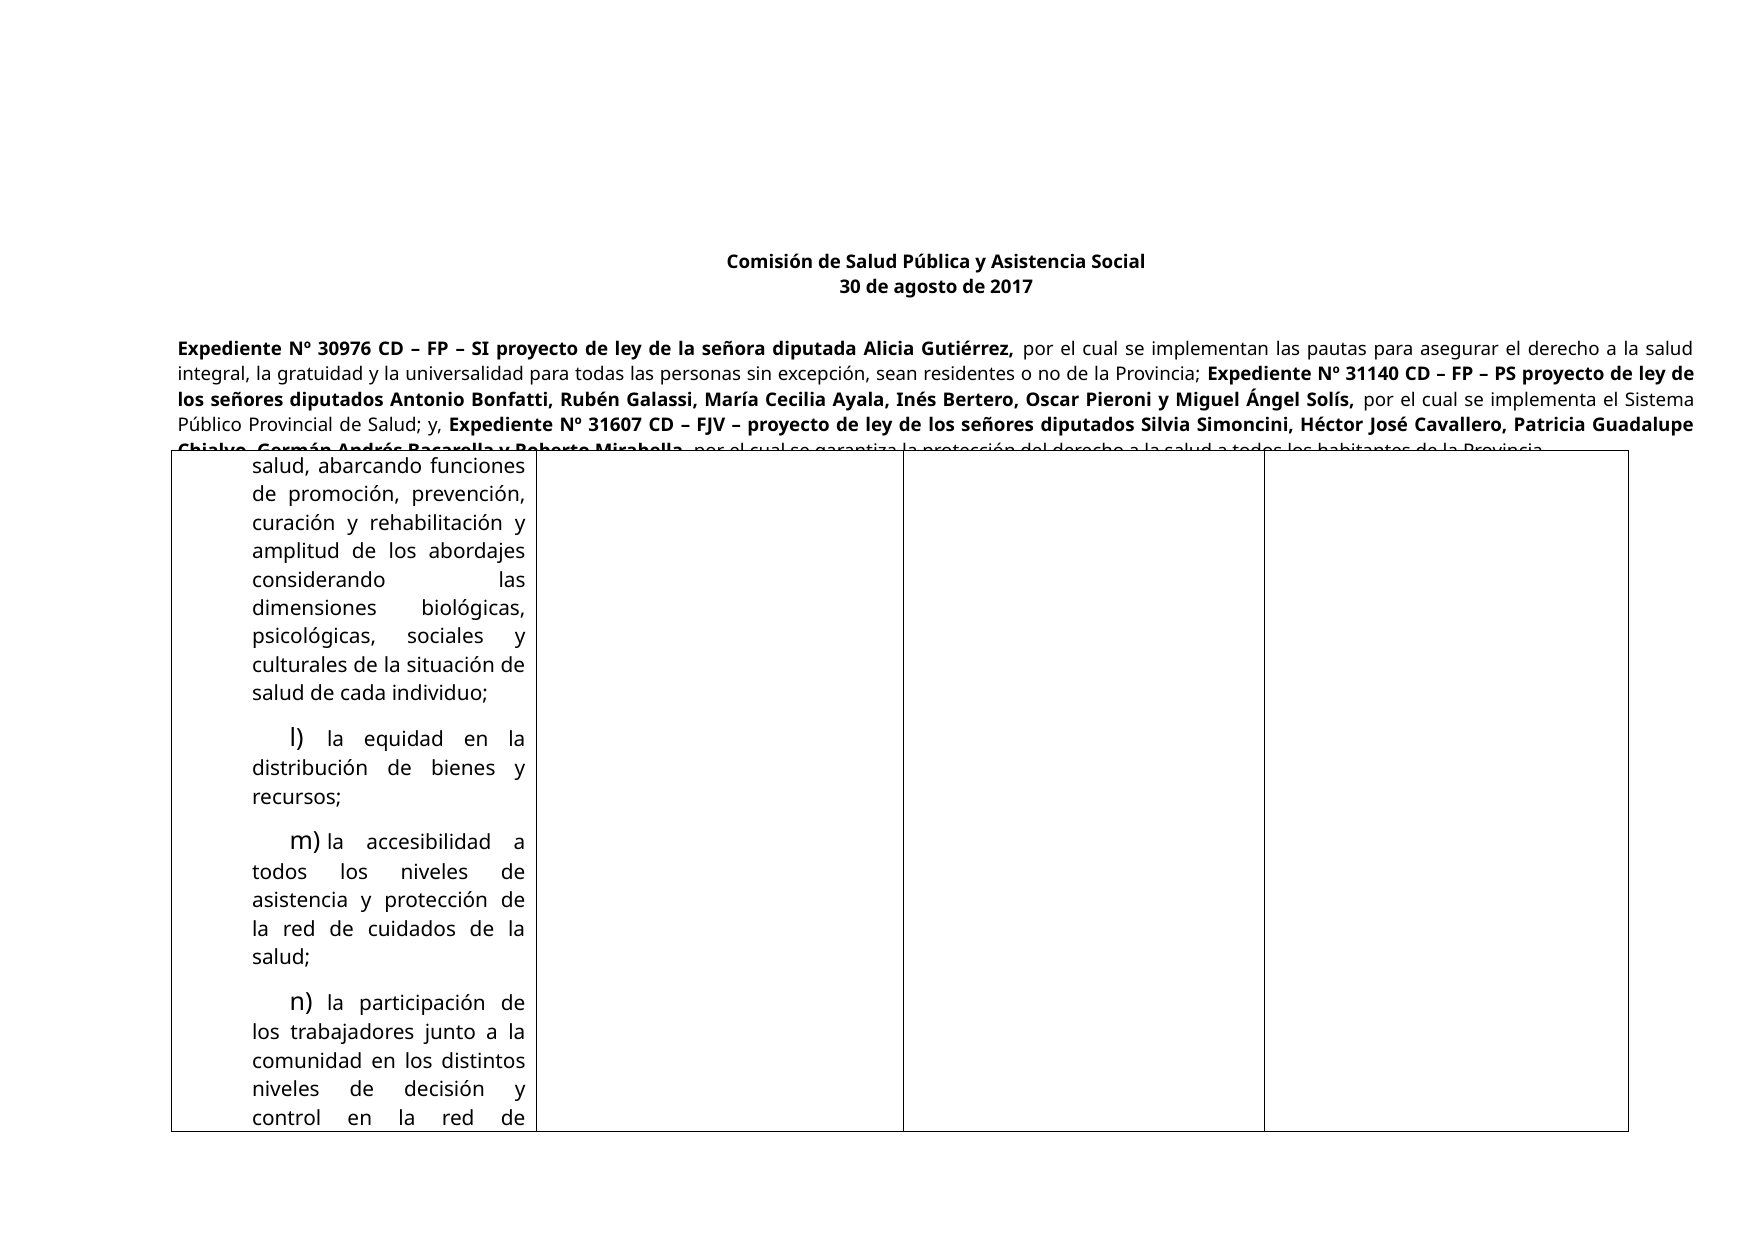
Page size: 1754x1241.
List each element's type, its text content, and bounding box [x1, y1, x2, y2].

table_cell Art. 7.- La política de salud de la provincia de Santa Fe se regirá por los siguientes principios: 1. universalidad: Todos los habitantes de la provincia tienen derecho a recibir la prestación de servicios de salud, sean o no ciudadanos argentinos, estén radicados en forma definitiva o transitoria. 2. Equidad: La prestación de los servicios debe brindarse conforme a criterios que erradiquen las desigualdades. 3. Gratuidad: Está prohibido el cobro directo a los usuarios del Sistema de Salud Público Provincial de cualquier arancel por prestaciones recibidas en los hospitales y efectores estatales. 4. Calidad: Los servicios de salud deben garantizar la calidad de las prestaciones sobre la base de normas de garantías de calidad de atención establecidas por la autoridad de aplicación y a lo reglado a nivel nacional. 5. Eficiencia: El Sistema de Salud Público Provincial desarrollará mecanismos de máxima eficiencia en la asignación y gestión de recursos que aseguren una constante elevación de los niveles de calidad de las acciones en salud. 6. Efectividad: Todas las disposiciones y recursos del Sistema de Salud Público Provincial tendrán como objetivos el acceso oportuno al mismo y el mejoramiento permanente de la calidad y expectativa de vida de la población. 7. Sustentabilidad: El poder ejecutivo deberá asignar los recursos que permitan sustentar financieramente al Sistema de Salud Público Provincial. 8. Participación: La comunidad y los trabajadores de la salud, tienen derecho a participar efectivamente en los procesos de formulación y elaboración de planes, programas y proyectos, administración y gestión del Sistema de Salud Público Provincial, de acuerdo a la reglamentación dictada por la autoridad de aplicación. 9. Integración: Las entidades públicas, privadas y de la seguridad social que presten servicios de salud, concurrirán al desarrollo del Sistema de Salud Público Provincial, que integrará sus funciones, acciones y recursos, de acuerdo a lo previsto en la reglamentación de la presente. [1265, 451, 1628, 1131]
table_cell ARTÍCULO 3°: - Definición. La garantía del derecho a la salud integral se sustenta en los siguientes principios: a) La concepción integral de la salud, vinculada con la satisfacción de necesidades de alimentación, higiene, vivienda, ambiente, trabajo, educación, indumentaria, cultura y participación. b) La participación de la población en los niveles de decisión, acción y control, como medio para promover, potenciar y fortalecer las capacidades de Ia comunidad con respecto a su vida y su desarrollo. c) La cobertura universal de la población sin ningún tipo de discriminación. d) La gratuidad de las acciones de salud, entendida como la exención de cualquier forma de pago directo en el área estatal; rigiendo la compensación económica de los servicios prestados a personas con cobertura social o privada, por sus respectivas entidades o jurisdicciones. e) El desarrollo de una cultura de la salud así como el aprendizaje social necesario para mejorar la calidad de vida de la comunidad. f) La organización y desarrollo del área estatal conforme a la estrategia de atención primaria, con la constitución de redes y por niveles de atención, jerarquizando el primer nivel. g) La solidaridad social como filosofía rectora de todo el sistema de salud. h) El acceso de Ia población a toda la información vinculada a la salud colectiva y a su salud individual. i) El gasto público en salud como una inversión social prioritaria. j) EI acceso y utilización equitativos de los servicios, que evite y compense desigualdades sociales y zonales dentro de su territorio, adecuando la respuesta sanitaria a las diversas necesidades. k) La descentralización en la gestión estatal de salud, las concertaciones de políticas sanitarias entre el gobierno nacional, provincial y municipal. l) La fiscalización y control por la autoridad de aplicación de todas las actividades que inciden en la salud humana. m) La organización y coordinación de los servicios públicos de modo de evitar la duplicación de medios para fines idénticos. [537, 451, 903, 1131]
table_cell ARTÍCULO 4: Principios y directrices. El Sistema de Salud Provincial (SSP) organiza el funcionamiento de sus instituciones en el marco de los siguientes principios y directrices: la salud como Derecho Humano Inalienable; una concepción integral de la salud, vinculada con la satisfacción de necesidades de alimentación, higiene, vivienda, ambiente, trabajo, educación, indumentaria, cultura y participación; los recursos aplicados en salud como inversión social priorizada; los bienes para la protección y el cuidado de la salud como bienes sociales; la solidaridad social como filosofía rectora con potestad del Estado provincial para regular, ﬁscalizar y controlar toda actividad que pueda incidir en la salud humana en términos individuales y colectivos; la regionalización sanitaria como instrumento de gestión que permite el abordaje estratégico de los problemas de salud en un territorio determinado, en proximidad con la población involucrada y sus necesidades; la descentralización como estrategia para el desarrollo de capacidades locales de decisión sobre los recursos; con participación de la población en los niveles de decisión, acción y control, en tanto medio para promover, potenciar y fortalecer las capacidades de la comunidad con respecto a su vida y su desarrollo; la organización en red de los servicios de cuidado como requisito de eficacia en las intervenciones; la articulación inter-jurisdiccional, complementando acciones y concertando políticas con instancias nacionales, provinciales, municipales y comunales, en términos de co-responsabilidad en el acceso a los bienes y servicios; la gratuidad entendida como la prohibición de cualquier forma de pago directo del usuario en el Subsector Estatal de Salud Provincial; la integralidad en términos de asegurar la continuidad del proceso de protección y cuidado de la salud, abarcando funciones de promoción, prevención, curación y rehabilitación y amplitud de los abordajes considerando las dimensiones biológicas, psicológicas, sociales y culturales de la situación de salud de cada individuo; la equidad en la distribución de bienes y recursos; la accesibilidad a todos los niveles de asistencia y protección de la red de cuidados de la salud; la participación de los trabajadores junto a la comunidad en los distintos niveles de decisión y control en la red de cuidados de la salud; el acceso y utilización equitativos de los servicios, que evite y compense desigualdades sociales y zonales dentro de un territorio, adecuando la respuesta sanitaria a las diversas necesidades; y el acceso de la población a toda la información vinculada a la salud colectiva y a su salud individual. [172, 451, 252, 1131]
table_cell ARTÍCULO 2°: Principios y directrices. El sistema público provincial de salud organiza el funcionamiento de sus instituciones en función de los siguientes principios y directrices: a) la salud como derecho humano inalienable; b) los recursos aplicados en salud como inversión social priorizada; c) los bienes para la protección y el cuidado de la salud como bienes sociales; d) la regionalización sanitaria como instrumento de gestión que permite el abordaje estratégico de los problemas de salud en un territorio determinado, en proximidad con la población involucrada y sus necesidades; e) la descentralización como una estrategia para el desarrollo de capacidades locales de decisión sobre los recursos; f) la organización en red de los servicios de cuidado como requisito de eficacia en las intervenciones; g) Potestad del Estado provincial para regular, ﬁscalizar y controlar toda actividad que pueda incidir en la salud humana en términos individuales y colectivos, incluyendo las que se realizan en los otros subsistemas existentes; h) articulación inter-jurisdiccional, complementando acciones y concertando políticas con instancias nacionales, provinciales, municipales y comunales, en términos de co-responsabilidad y universalidad en el acceso a los bienes y servicios; i) gratuidad entendida como la prohibición de cualquier forma de pago directo del usuario en el área estatal; j) integralidad en términos de asegurar la continuidad del proceso de protección y cuidado de la salud, abarcando funciones preventivas, de promoción, curación y rehabilitación y amplitud de los abordajes considerando las dimensiones biológicas, psicológicas, sociales y culturales de la situación de salud de cada individuo; k) equidad en la distribución de bienes y recursos; I) universalidad en el acceso a todos los servicios de salud en todos los niveles de asistencia; m) accesibilidad a todos los niveles de asistencia y protección de la red de servicios; n) participación de la comunidad y de los trabajadores en los distintos niveles de decisión y control en la red de cuidados de la salud. [904, 451, 1264, 1131]
